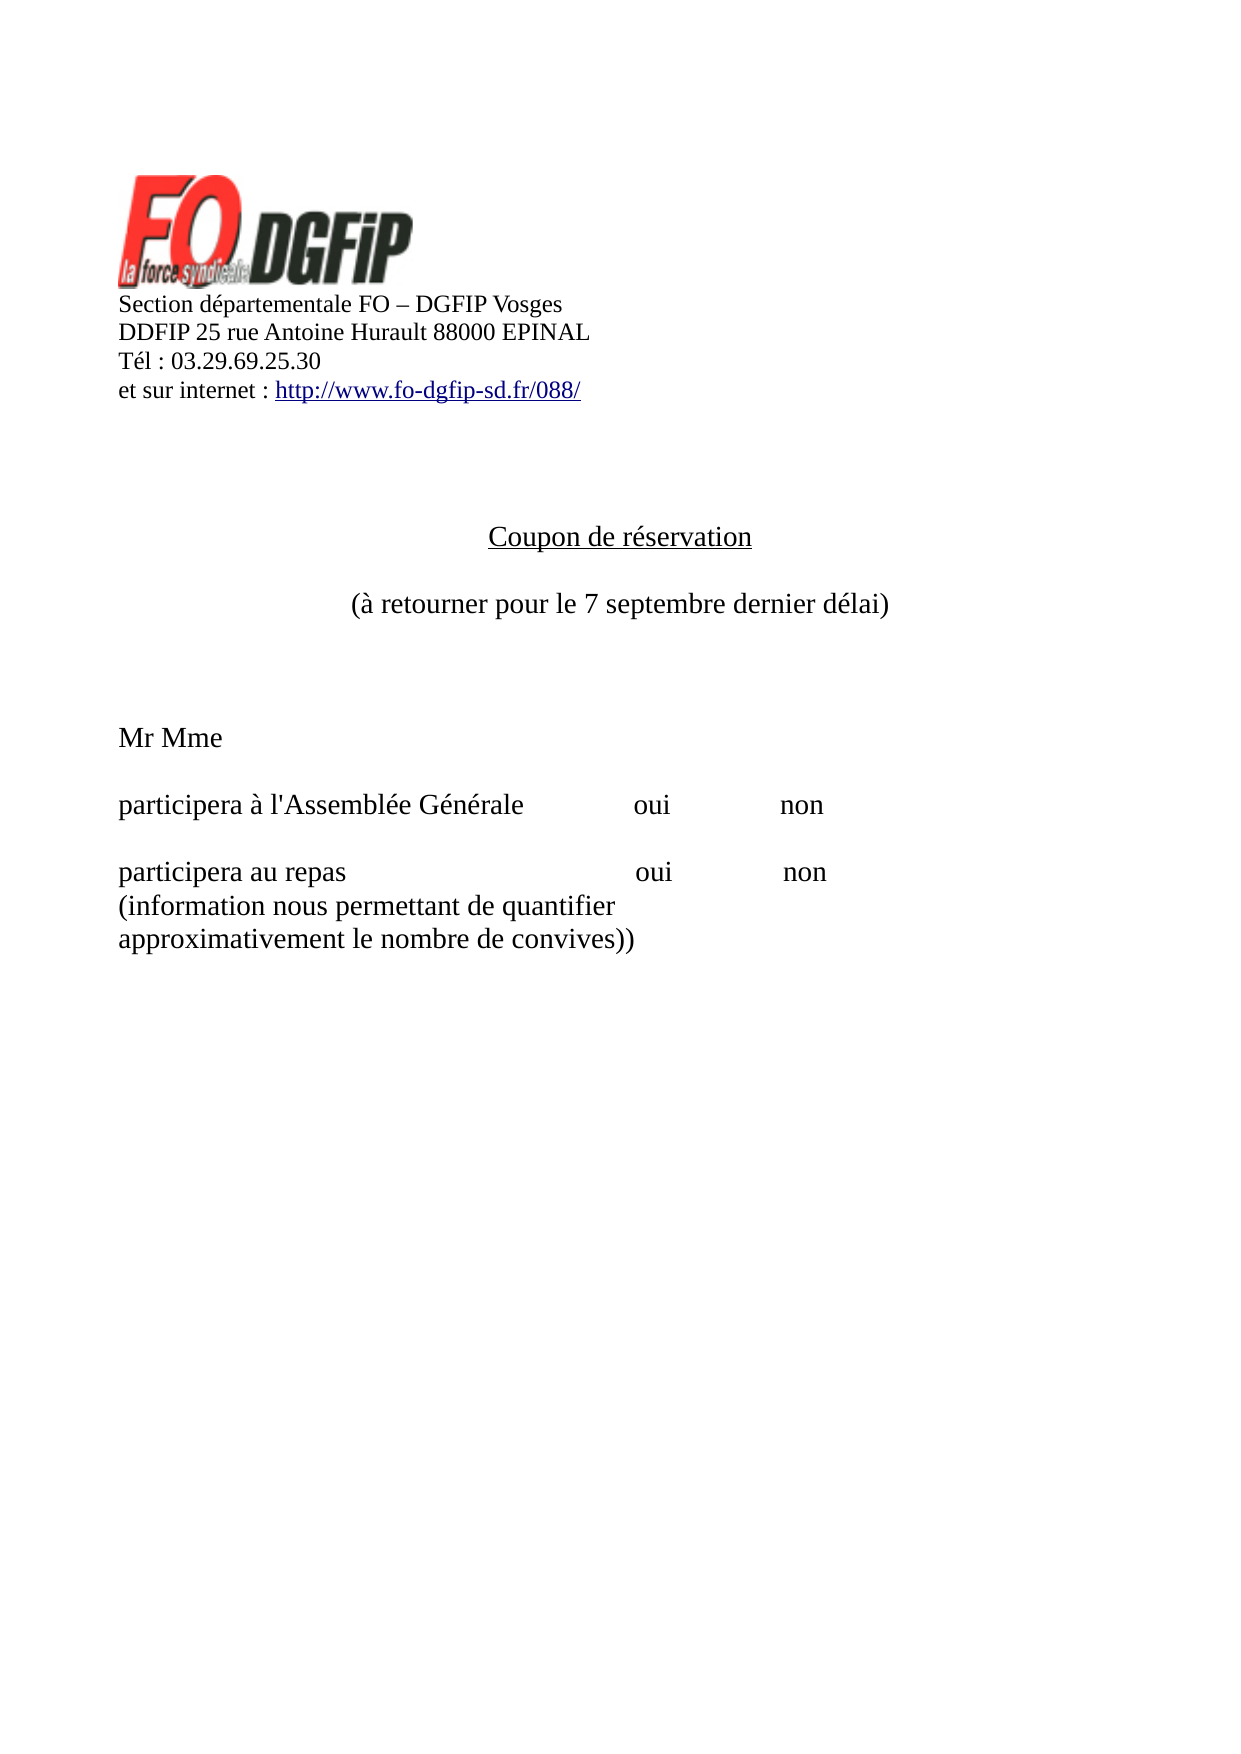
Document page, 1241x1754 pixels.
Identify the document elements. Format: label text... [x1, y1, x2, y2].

text Coupon de réservation [118, 519, 1122, 552]
text (information nous permettant de quantifier [118, 888, 1122, 921]
text et sur internet : http://www.fo-dgfip-sd.fr/088/ [118, 375, 1122, 404]
text (à retourner pour le 7 septembre dernier délai) [118, 586, 1122, 619]
text DDFIP 25 rue Antoine Hurault 88000 EPINAL [118, 317, 1122, 346]
text participera à l'Assemblée Générale oui non [118, 787, 1122, 821]
picture [118, 175, 413, 289]
text Tél : 03.29.69.25.30 [118, 346, 1122, 375]
text Mr Mme [118, 720, 1122, 753]
text Section départementale FO – DGFIP Vosges [118, 289, 1122, 317]
text participera au repas oui non [118, 854, 1122, 888]
text approximativement le nombre de convives)) [118, 921, 1122, 955]
